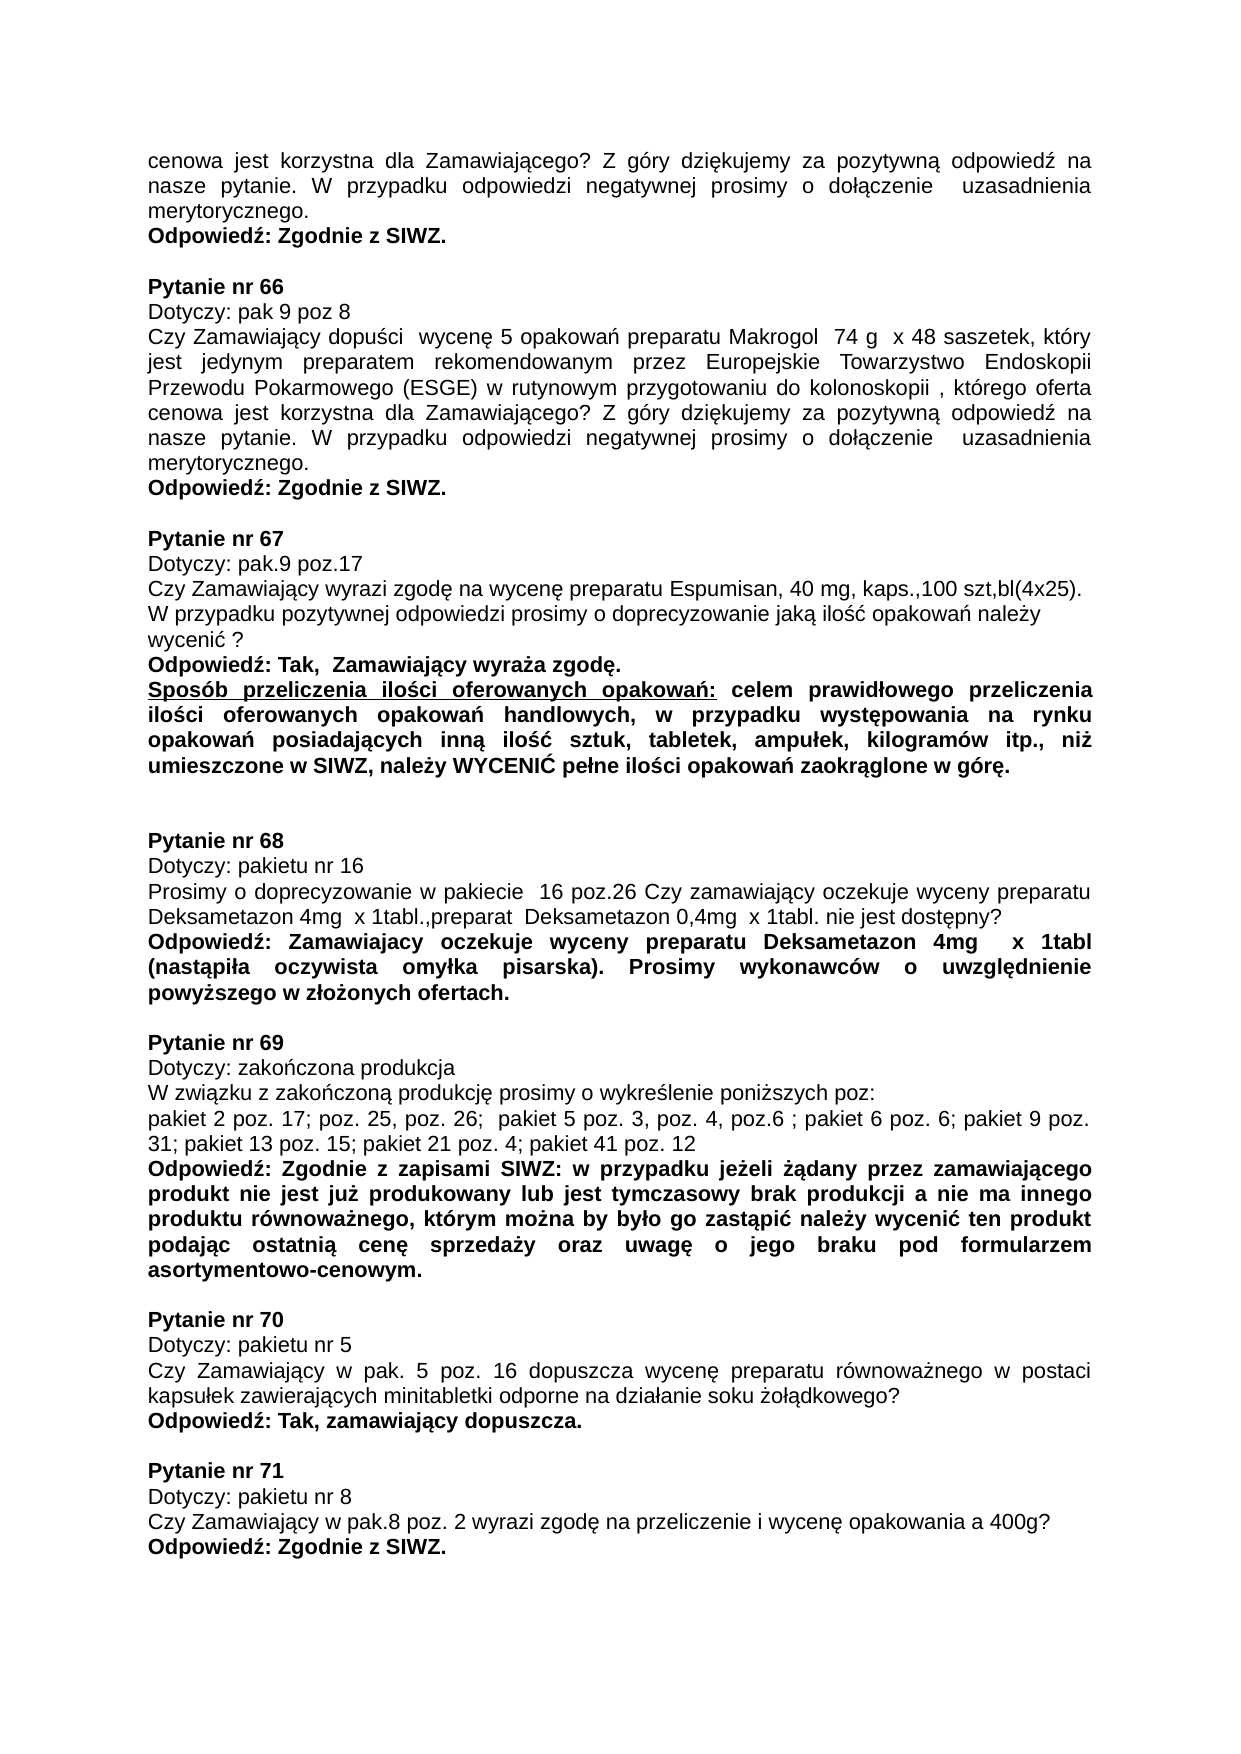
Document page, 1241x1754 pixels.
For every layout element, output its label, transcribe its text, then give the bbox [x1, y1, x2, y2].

text Czy Zamawiający wyrazi zgodę na wycenę preparatu Espumisan, 40 mg, kaps.,100 szt,bl(4x25). W przypadku pozytywnej odpowiedzi prosimy o doprecyzowanie jaką ilość opakowań należy wycenić ? [148, 576, 1093, 652]
text Czy Zamawiający dopuści wycenę 5 opakowań preparatu Makrogol 74 g x 48 saszetek, który jest jedynym preparatem rekomendowanym przez Europejskie Towarzystwo Endoskopii Przewodu Pokarmowego (ESGE) w rutynowym przygotowaniu do kolonoskopii , którego oferta cenowa jest korzystna dla Zamawiającego? Z góry dziękujemy za pozytywną odpowiedź na nasze pytanie. W przypadku odpowiedzi negatywnej prosimy o dołączenie uzasadnienia merytorycznego. [148, 324, 1093, 475]
text Pytanie nr 68 [148, 828, 1093, 853]
text Dotyczy: pak 9 poz 8 [148, 299, 1093, 324]
text Odpowiedź: Zgodnie z SIWZ. [148, 1534, 1093, 1559]
text Pytanie nr 70 [148, 1307, 1093, 1332]
list Czy Zamawiający w pak. 5 poz. 16 dopuszcza wycenę preparatu równoważnego w postaci kapsułek zawierających minitabletki odporne na działanie soku żołądkowego? [148, 1358, 1093, 1408]
text Odpowiedź: Zgodnie z SIWZ. [148, 223, 1093, 248]
text Pytanie nr 69 [148, 1030, 1093, 1055]
text Pytanie nr 66 [148, 274, 1093, 299]
text Dotyczy: pak.9 poz.17 [148, 551, 1093, 576]
list pakiet 2 poz. 17; poz. 25, poz. 26; pakiet 5 poz. 3, poz. 4, poz.6 ; pakiet 6 poz. 6; pakiet 9 poz. 31; pakiet 13 poz. 15; pakiet 21 poz. 4; pakiet 41 poz. 12 [148, 1106, 1093, 1156]
text Dotyczy: pakietu nr 8 [148, 1484, 1093, 1509]
text Odpowiedź: Zgodnie z SIWZ. [148, 475, 1093, 501]
text Odpowiedź: Tak, zamawiający dopuszcza. [148, 1408, 1093, 1433]
text Sposób przeliczenia ilości oferowanych opakowań: celem prawidłowego przeliczenia ilości oferowanych opakowań handlowych, w przypadku występowania na rynku opakowań posiadających inną ilość sztuk, tabletek, ampułek, kilogramów itp., niż umieszczone w SIWZ, należy WYCENIĆ pełne ilości opakowań zaokrąglone w górę. [148, 677, 1093, 778]
text Prosimy o doprecyzowanie w pakiecie 16 poz.26 Czy zamawiający oczekuje wyceny preparatu Deksametazon 4mg x 1tabl.,preparat Deksametazon 0,4mg x 1tabl. nie jest dostępny? [148, 879, 1093, 929]
text cenowa jest korzystna dla Zamawiającego? Z góry dziękujemy za pozytywną odpowiedź na nasze pytanie. W przypadku odpowiedzi negatywnej prosimy o dołączenie uzasadnienia merytorycznego. [148, 148, 1093, 223]
text Pytanie nr 67 [148, 526, 1093, 551]
text W związku z zakończoną produkcję prosimy o wykreślenie poniższych poz: [148, 1080, 1093, 1106]
text Pytanie nr 71 [148, 1458, 1093, 1484]
text Odpowiedź: Zamawiajacy oczekuje wyceny preparatu Deksametazon 4mg x 1tabl (nastąpiła oczywista omyłka pisarska). Prosimy wykonawców o uwzględnienie powyższego w złożonych ofertach. [148, 929, 1093, 1005]
text Dotyczy: zakończona produkcja [148, 1055, 1093, 1080]
list Czy Zamawiający w pak.8 poz. 2 wyrazi zgodę na przeliczenie i wycenę opakowania a 400g? [148, 1509, 1093, 1534]
text Dotyczy: pakietu nr 16 [148, 853, 1093, 879]
text Odpowiedź: Tak, Zamawiający wyraża zgodę. [148, 652, 1093, 677]
text Dotyczy: pakietu nr 5 [148, 1332, 1093, 1358]
text Odpowiedź: Zgodnie z zapisami SIWZ: w przypadku jeżeli żądany przez zamawiającego produkt nie jest już produkowany lub jest tymczasowy brak produkcji a nie ma innego produktu równoważnego, którym można by było go zastąpić należy wycenić ten produkt podając ostatnią cenę sprzedaży oraz uwagę o jego braku pod formularzem asortymentowo-cenowym. [148, 1156, 1093, 1282]
